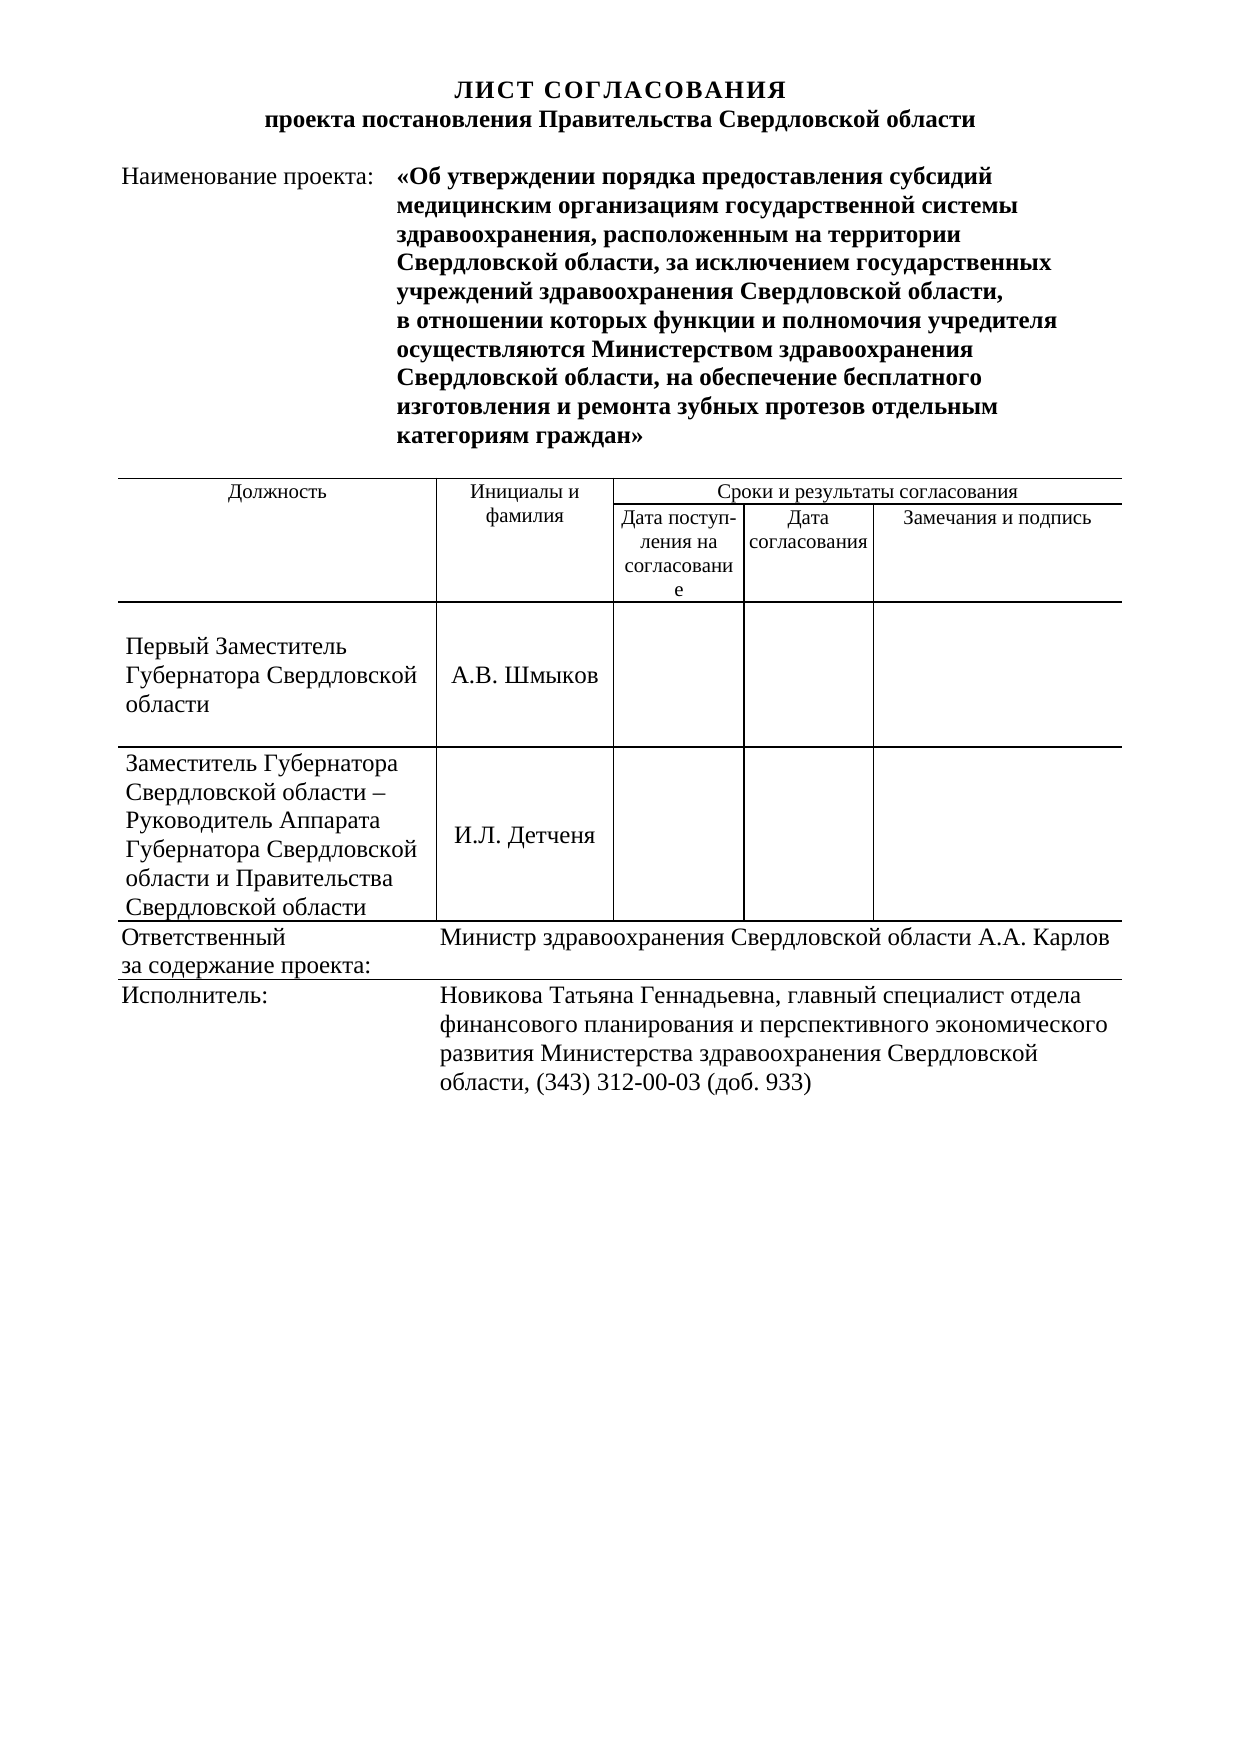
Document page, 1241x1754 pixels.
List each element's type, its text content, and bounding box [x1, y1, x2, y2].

table_cell И.Л. Детченя [437, 748, 613, 920]
table_cell А.В. Шмыков [437, 603, 613, 746]
table_cell [874, 603, 1122, 746]
table_cell [118, 1124, 437, 1249]
table_cell Дата согласования [745, 505, 873, 601]
table_header Инициалы и фамилия [437, 479, 613, 601]
table_cell [614, 603, 743, 746]
table_cell [874, 748, 1122, 920]
table_header Наименование проекта: [118, 161, 393, 449]
table_cell [745, 603, 873, 746]
table_header Должность [118, 479, 436, 601]
table_cell [614, 748, 743, 920]
table_cell Министр здравоохранения Свердловской области А.А. Карлов [437, 922, 1122, 979]
table_cell Исполнитель: [118, 980, 437, 1124]
table_cell Первый Заместитель Губернатора Свердловской области [118, 603, 436, 746]
text ЛИСТ СОГЛАСОВАНИЯ [118, 75, 1122, 104]
text проекта постановления Правительства Свердловской области [118, 104, 1122, 132]
table_cell Дата поступ-ления на согласование [614, 505, 743, 601]
table_header Сроки и результаты согласования [614, 479, 1122, 503]
table_cell [745, 748, 873, 920]
table_cell Ответственный за содержание проекта: [118, 922, 437, 979]
table_header «Об утверждении порядка предоставления субсидий медицинским организациям государственной системы здравоохранения, расположенным на территории Свердловской области, за исключением государственных учреждений здравоохранения Свердловской области, в отношении которых функции и полномочия учредителя осуществляются Министерством здравоохранения Свердловской области, на обеспечение бесплатного изготовления и ремонта зубных протезов отдельным категориям граждан» [394, 161, 1122, 449]
table_cell Новикова Татьяна Геннадьевна, главный специалист отдела финансового планирования и перспективного экономического развития Министерства здравоохранения Свердловской области, (343) 312-00-03 (доб. 933) [437, 980, 1122, 1124]
table_cell [437, 1124, 1122, 1249]
table_cell Замечания и подпись [874, 505, 1122, 601]
table_cell Заместитель Губернатора Свердловской области – Руководитель Аппарата Губернатора Свердловской области и Правительства Свердловской области [118, 748, 436, 920]
